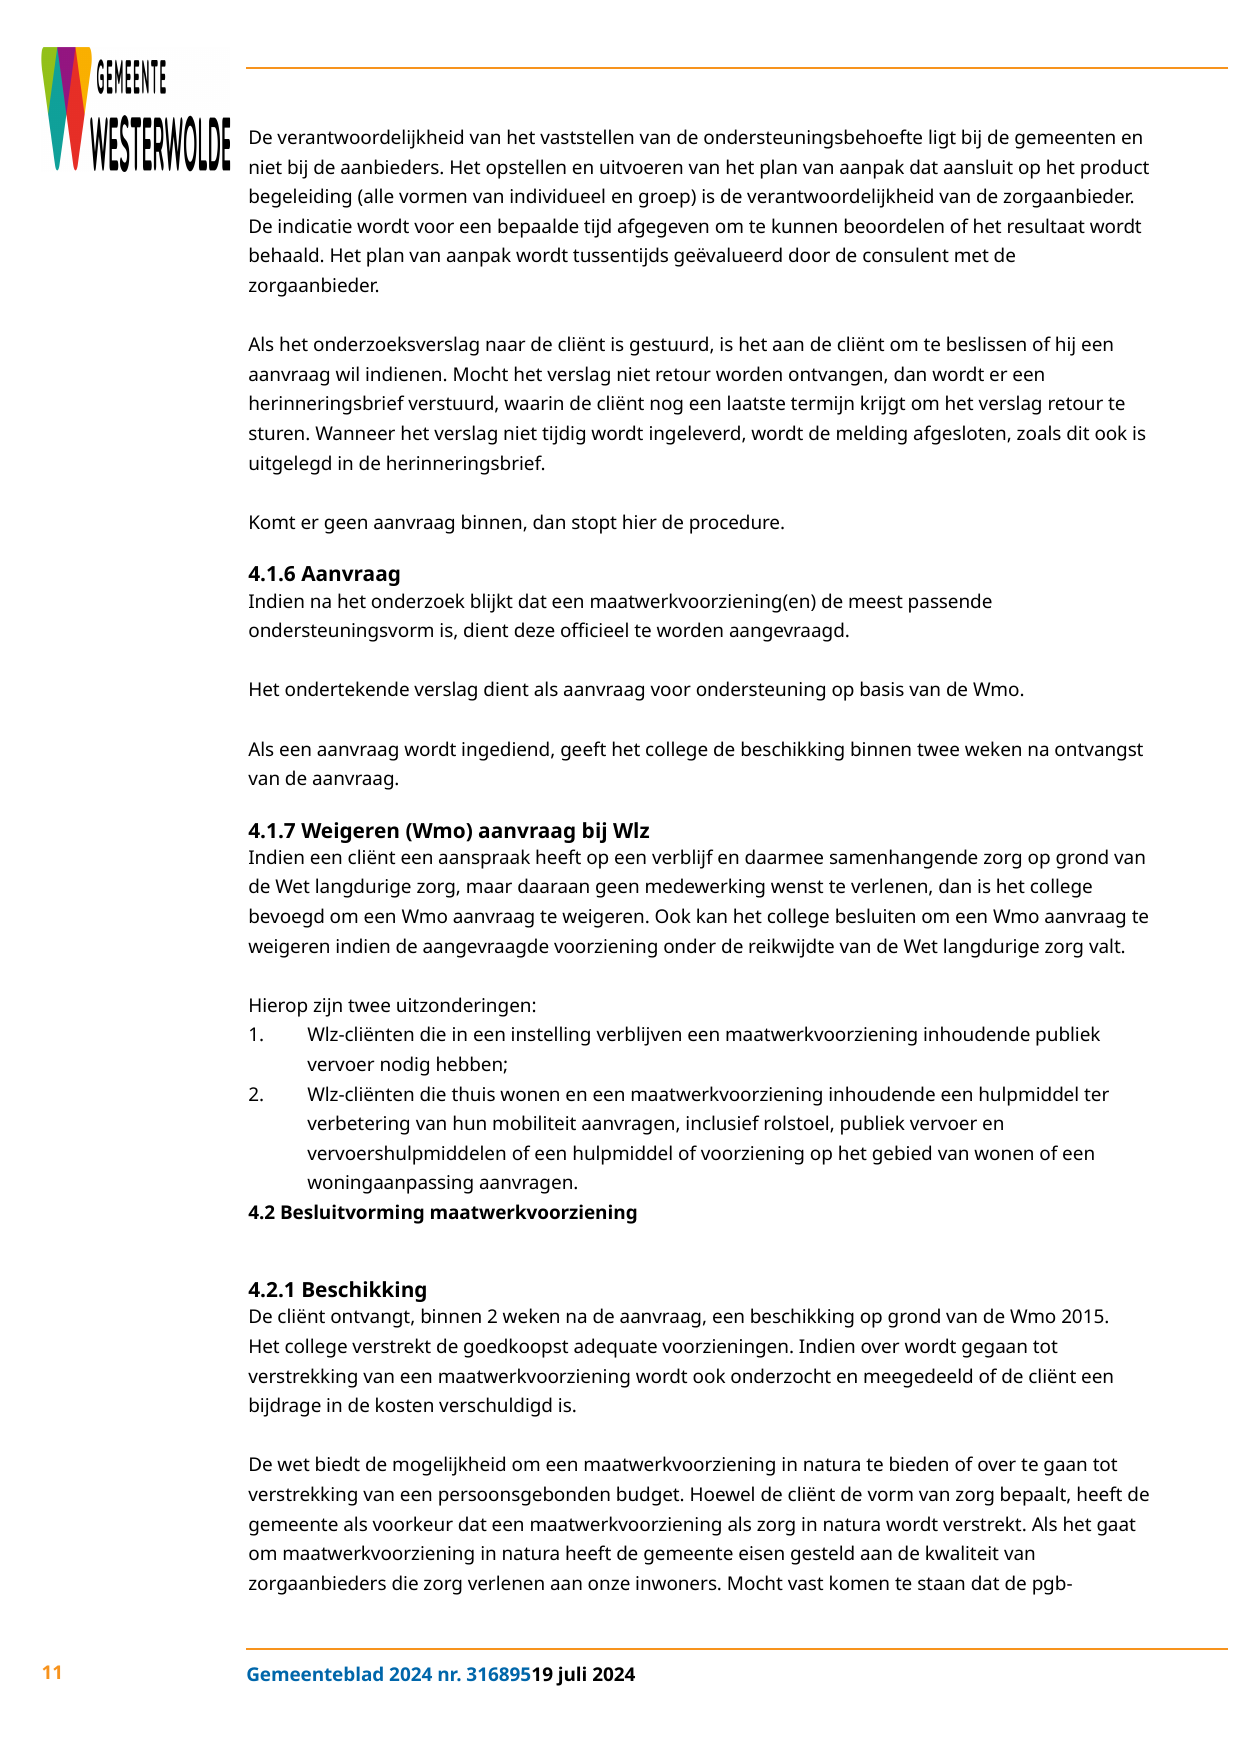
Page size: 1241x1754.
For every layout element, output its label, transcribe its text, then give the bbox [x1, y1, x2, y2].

text 4.2 Besluitvorming maatwerkvoorziening [248, 1199, 1152, 1225]
text Het ondertekende verslag dient als aanvraag voor ondersteuning op basis van de Wmo. [248, 677, 1152, 702]
text 4.1.6 Aanvraag [248, 559, 1152, 588]
text Als het onderzoeksverslag naar de cliënt is gestuurd, is het aan de cliënt om te beslissen of hij een aanvraag wil indienen. Mocht het verslag niet retour worden ontvangen, dan wordt er een herinneringsbrief verstuurd, waarin de cliënt nog een laatste termijn krijgt om het verslag retour te sturen. Wanneer het verslag niet tijdig wordt ingeleverd, wordt de melding afgesloten, zoals dit ook is uitgelegd in de herinneringsbrief. [248, 331, 1152, 476]
text Hierop zijn twee uitzonderingen: [248, 992, 1152, 1018]
picture [41, 47, 231, 172]
text Indien na het onderzoek blijkt dat een maatwerkvoorziening(en) de meest passende ondersteuningsvorm is, dient deze officieel te worden aangevraagd. [248, 588, 1152, 643]
list Wlz-cliënten die in een instelling verblijven een maatwerkvoorziening inhoudende publiek vervoer nodig hebben; [248, 1022, 1152, 1077]
text Indien een cliënt een aanspraak heeft op een verblijf en daarmee samenhangende zorg op grond van de Wet langdurige zorg, maar daaraan geen medewerking wenst te verlenen, dan is het college bevoegd om een Wmo aanvraag te weigeren. Ook kan het college besluiten om een Wmo aanvraag te weigeren indien de aangevraagde voorziening onder de reikwijdte van de Wet langdurige zorg valt. [248, 844, 1152, 959]
text De wet biedt de mogelijkheid om een maatwerkvoorziening in natura te bieden of over te gaan tot verstrekking van een persoonsgebonden budget. Hoewel de cliënt de vorm van zorg bepaalt, heeft de gemeente als voorkeur dat een maatwerkvoorziening als zorg in natura wordt verstrekt. Als het gaat om maatwerkvoorziening in natura heeft de gemeente eisen gesteld aan de kwaliteit van zorgaanbieders die zorg verlenen aan onze inwoners. Mocht vast komen te staan dat de pgb- [248, 1452, 1152, 1596]
list Wlz-cliënten die thuis wonen en een maatwerkvoorziening inhoudende een hulpmiddel ter verbetering van hun mobiliteit aanvragen, inclusief rolstoel, publiek vervoer en vervoershulpmiddelen of een hulpmiddel of voorziening op het gebied van wonen of een woningaanpassing aanvragen. [248, 1081, 1152, 1195]
text Komt er geen aanvraag binnen, dan stopt hier de procedure. [248, 509, 1152, 535]
text Als een aanvraag wordt ingediend, geeft het college de beschikking binnen twee weken na ontvangst van de aanvraag. [248, 736, 1152, 791]
text De indicatie wordt voor een bepaalde tijd afgegeven om te kunnen beoordelen of het resultaat wordt behaald. Het plan van aanpak wordt tussentijds geëvalueerd door de consulent met de zorgaanbieder. [248, 213, 1152, 298]
text 4.2.1 Beschikking [248, 1275, 1152, 1304]
text 4.1.7 Weigeren (Wmo) aanvraag bij Wlz [248, 816, 1152, 844]
text De verantwoordelijkheid van het vaststellen van de ondersteuningsbehoefte ligt bij de gemeenten en niet bij de aanbieders. Het opstellen en uitvoeren van het plan van aanpak dat aansluit op het product begeleiding (alle vormen van individueel en groep) is de verantwoordelijkheid van de zorgaanbieder. [248, 124, 1152, 209]
text De cliënt ontvangt, binnen 2 weken na de aanvraag, een beschikking op grond van de Wmo 2015. [248, 1304, 1152, 1329]
text Het college verstrekt de goedkoopst adequate voorzieningen. Indien over wordt gegaan tot verstrekking van een maatwerkvoorziening wordt ook onderzocht en meegedeeld of de cliënt een bijdrage in de kosten verschuldigd is. [248, 1333, 1152, 1418]
